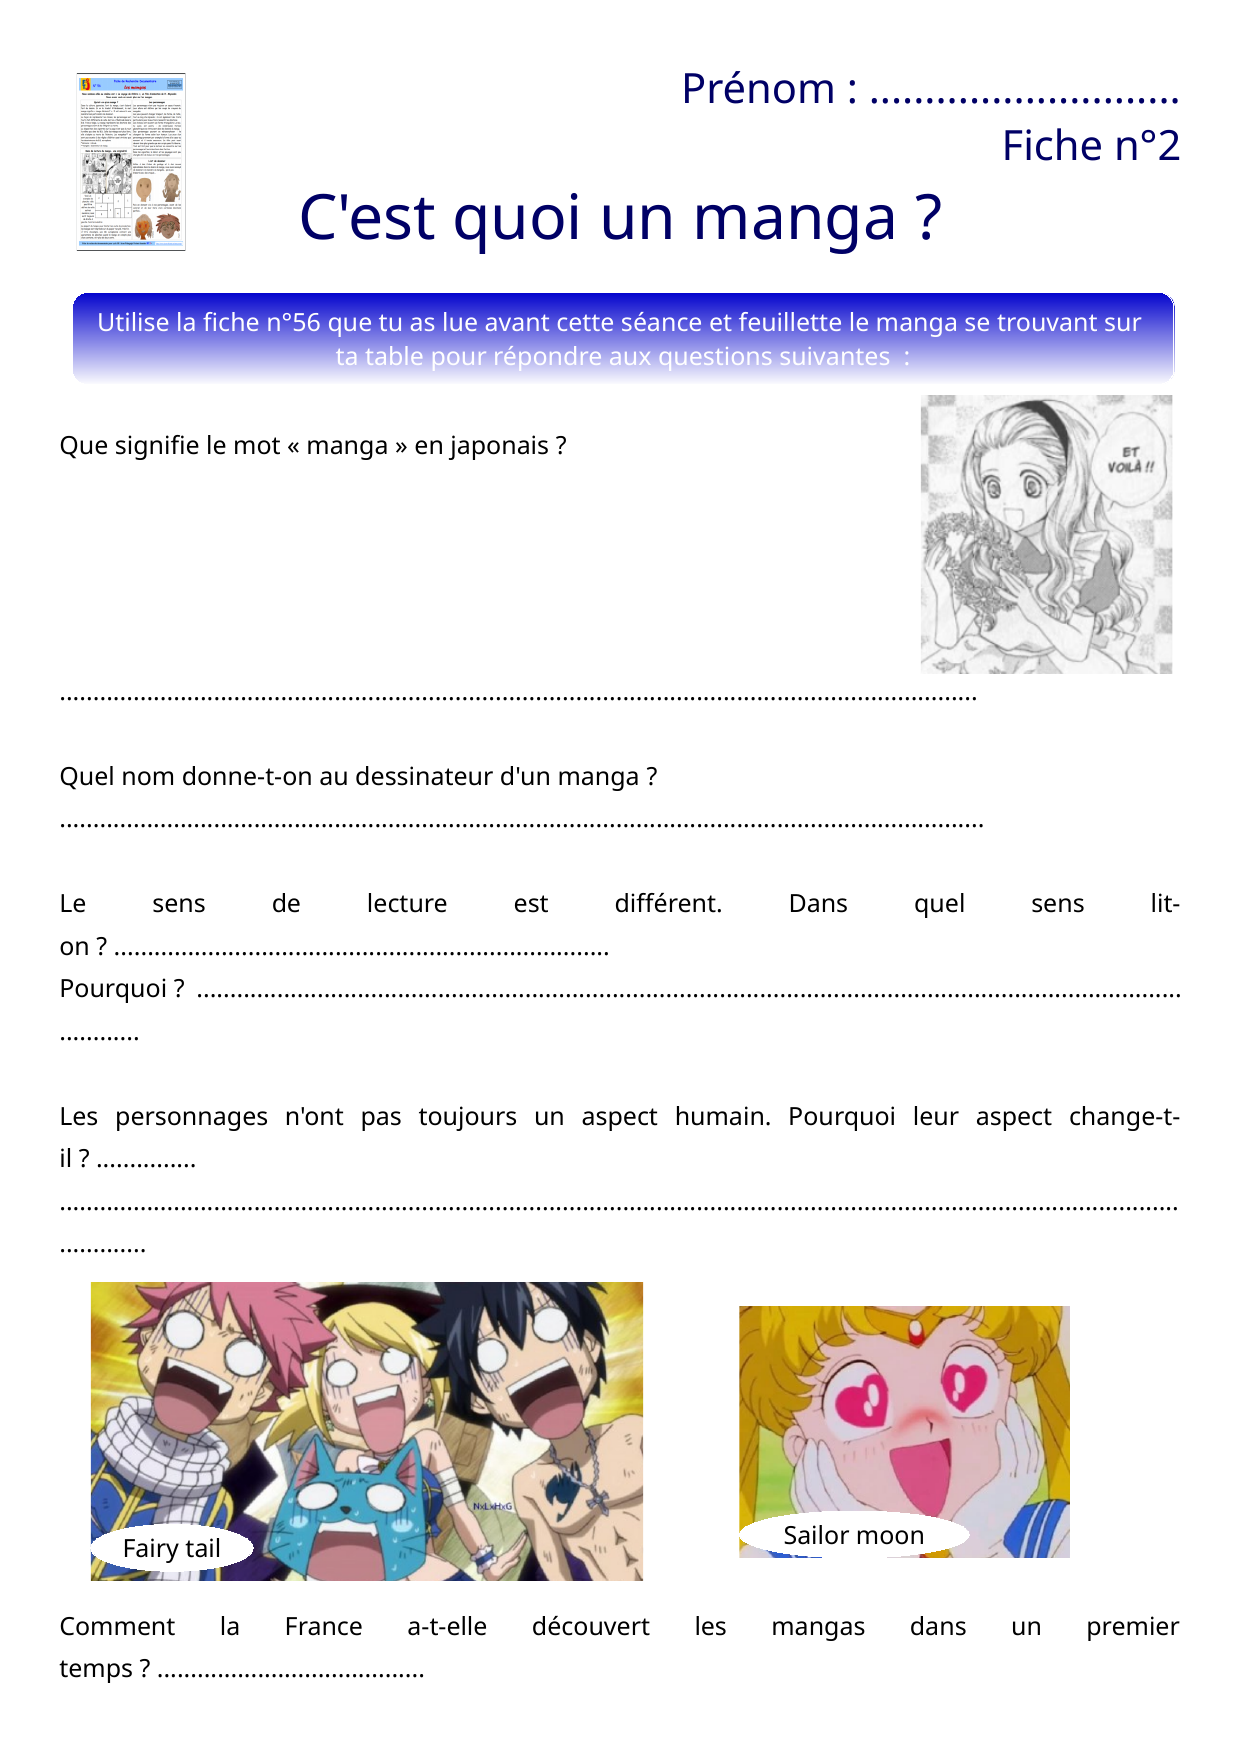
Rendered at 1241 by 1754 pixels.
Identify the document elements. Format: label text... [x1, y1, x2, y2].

picture [90, 1282, 644, 1581]
text .......................................................................................................................................... [59, 801, 1181, 835]
text Comment la France a-t-elle découvert les mangas dans un premier temps ? ........................................ [59, 1608, 1181, 1685]
text Les personnages n'ont pas toujours un aspect humain. Pourquoi leur aspect change-t-il ? ............... [59, 1098, 1181, 1175]
text Pourquoi ? ............................................................................................................................................................... [59, 971, 1181, 1047]
text Fiche n°2 [186, 116, 1181, 173]
picture [76, 73, 186, 251]
text ......................................................................................................................................... [59, 471, 1181, 707]
picture [920, 395, 1173, 674]
picture [739, 1537, 822, 1558]
text Que signifie le mot « manga » en japonais ? [59, 428, 920, 462]
text .................................................................................................................................................................................... [59, 1183, 1181, 1260]
text Quel nom donne-t-on au dessinateur d'un manga ? [59, 758, 1181, 792]
text Prénom : ............................ [59, 59, 1181, 116]
text Le sens de lecture est différent. Dans quel sens lit-on ? .......................................................................... [59, 886, 1181, 962]
text [59, 116, 76, 173]
picture [739, 1306, 1070, 1558]
text C'est quoi un manga ? [59, 173, 1181, 258]
